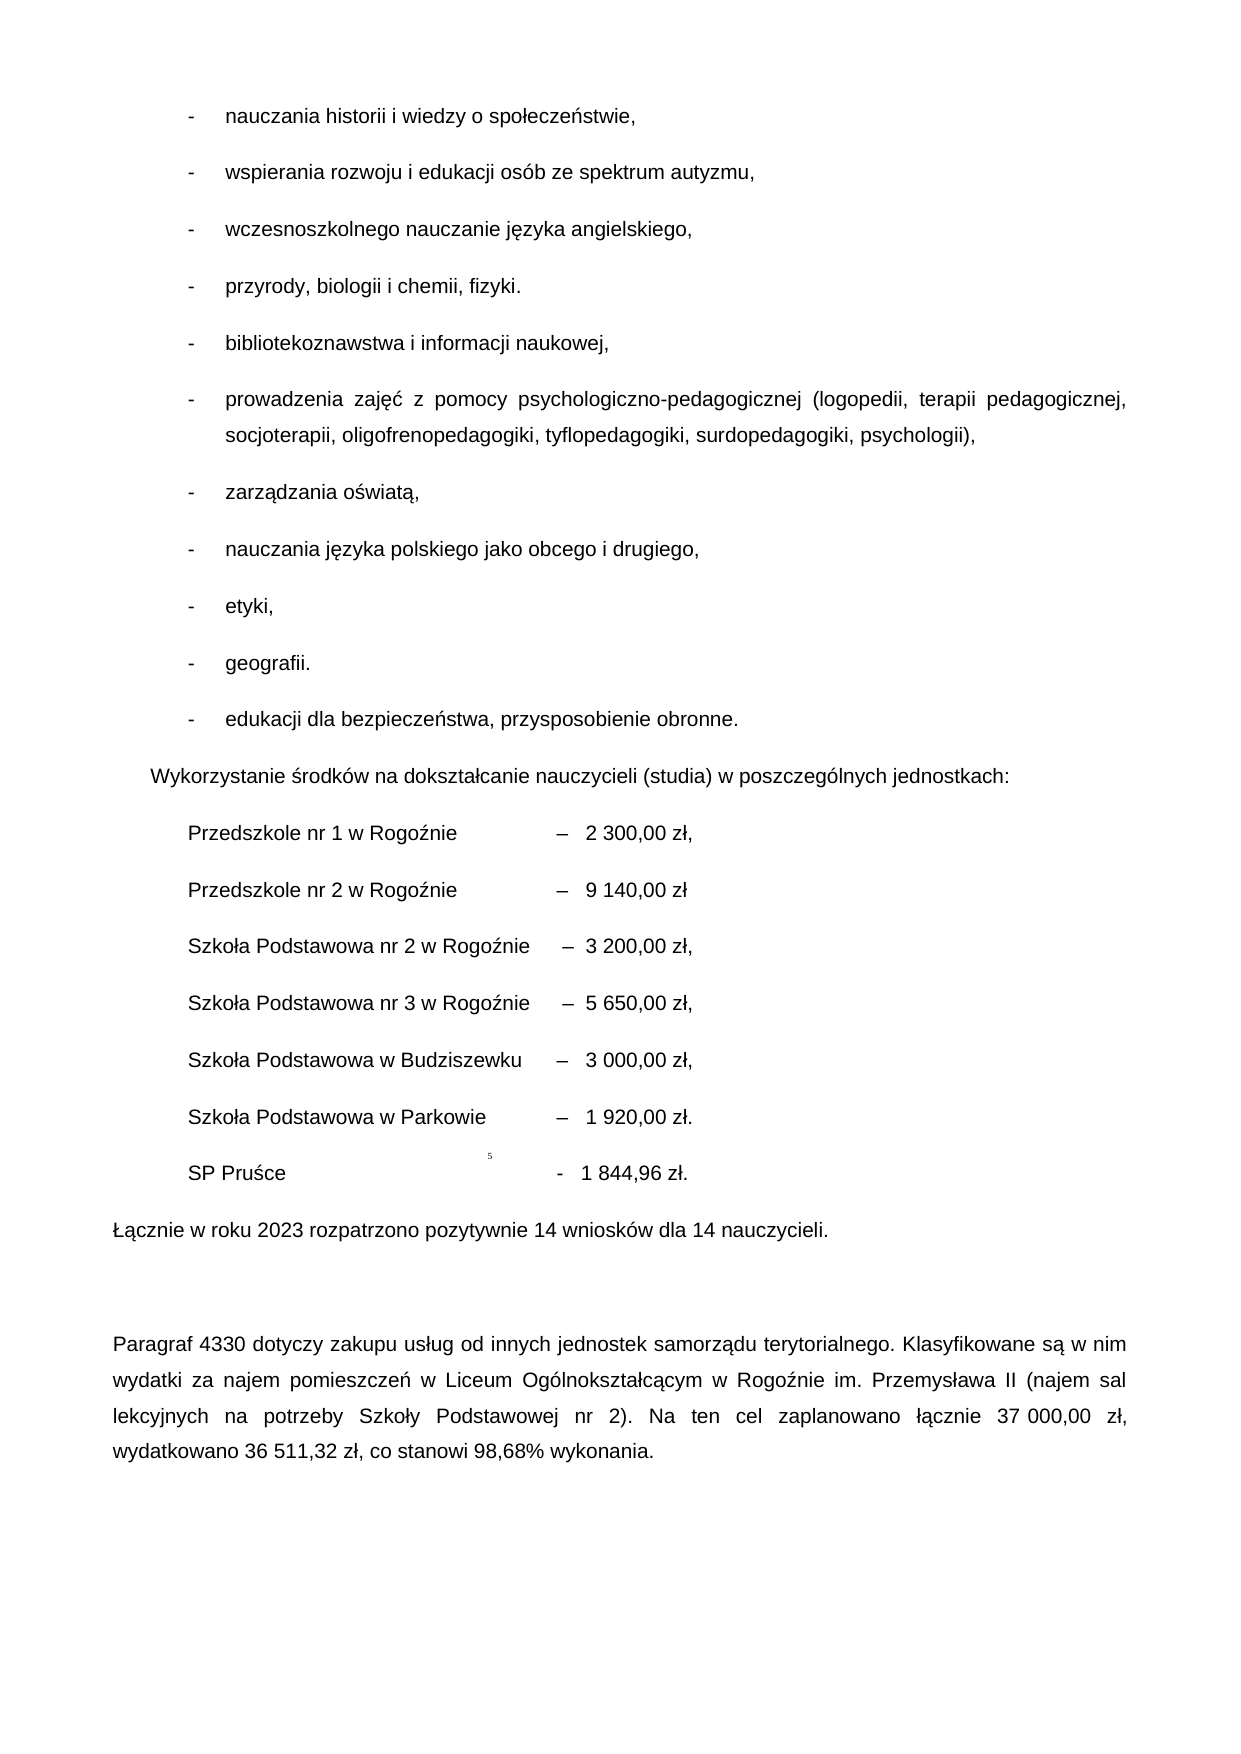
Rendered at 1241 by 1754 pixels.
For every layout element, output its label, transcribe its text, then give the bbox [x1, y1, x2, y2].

text Szkoła Podstawowa w Parkowie – 1 920,00 zł. [188, 1104, 1128, 1128]
list wspierania rozwoju i edukacji osób ze spektrum autyzmu, [188, 160, 1128, 184]
list prowadzenia zajęć z pomocy psychologiczno-pedagogicznej (logopedii, terapii pedagogicznej, socjoterapii, oligofrenopedagogiki, tyflopedagogiki, surdopedagogiki, psychologii), [188, 387, 1128, 447]
list zarządzania oświatą, [188, 480, 1128, 504]
list edukacji dla bezpieczeństwa, przysposobienie obronne. [188, 707, 1128, 731]
text Przedszkole nr 2 w Rogoźnie – 9 140,00 zł [188, 877, 1128, 901]
text Przedszkole nr 1 w Rogoźnie – 2 300,00 zł, [188, 821, 1128, 844]
text SP Pruśce - 1 844,96 zł. [188, 1161, 1128, 1185]
list wczesnoszkolnego nauczanie języka angielskiego, [188, 217, 1128, 241]
text Szkoła Podstawowa w Budziszewku – 3 000,00 zł, [188, 1048, 1128, 1072]
list etyki, [188, 593, 1128, 617]
list nauczania języka polskiego jako obcego i drugiego, [188, 537, 1128, 561]
text Szkoła Podstawowa nr 3 w Rogoźnie – 5 650,00 zł, [188, 991, 1128, 1015]
text Szkoła Podstawowa nr 2 w Rogoźnie – 3 200,00 zł, [188, 934, 1128, 958]
text Łącznie w roku 2023 rozpatrzono pozytywnie 14 wniosków dla 14 nauczycieli. [113, 1218, 1128, 1242]
text Paragraf 4330 dotyczy zakupu usług od innych jednostek samorządu terytorialnego. Klasyfikowane są w nim wydatki za najem pomieszczeń w Liceum Ogólnokształcącym w Rogoźnie im. Przemysława II (najem sal lekcyjnych na potrzeby Szkoły Podstawowej nr 2). Na ten cel zaplanowano łącznie 37 000,00 zł, wydatkowano 36 511,32 zł, co stanowi 98,68% wykonania. [113, 1332, 1128, 1463]
list przyrody, biologii i chemii, fizyki. [188, 274, 1128, 298]
list geografii. [188, 650, 1128, 674]
text Wykorzystanie środków na dokształcanie nauczycieli (studia) w poszczególnych jednostkach: [150, 764, 1128, 788]
list bibliotekoznawstwa i informacji naukowej, [188, 331, 1128, 354]
list nauczania historii i wiedzy o społeczeństwie, [188, 103, 1128, 127]
